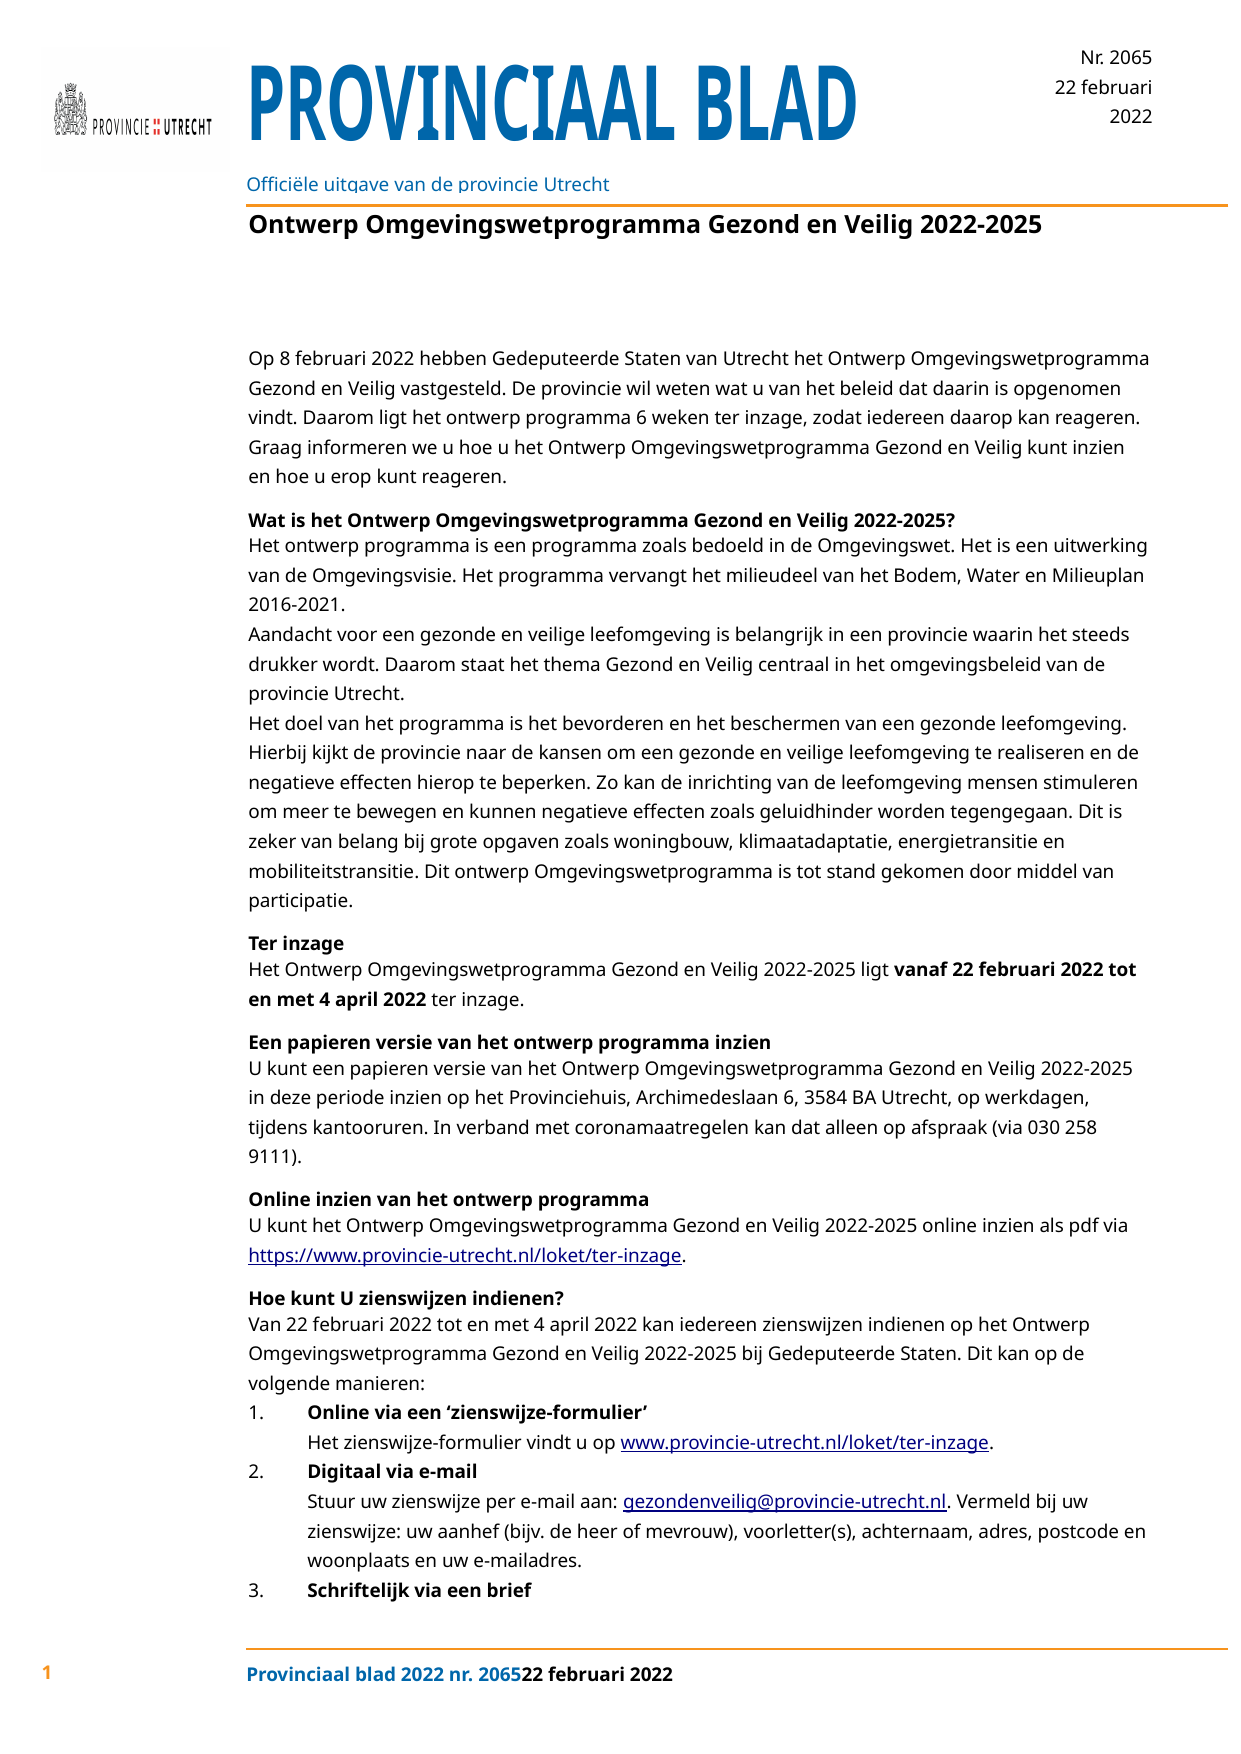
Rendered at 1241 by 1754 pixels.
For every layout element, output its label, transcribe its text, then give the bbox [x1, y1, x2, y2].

list Stuur uw zienswijze per e-mail aan: gezondenveilig@provincie-utrecht.nl. Vermeld bij uw zienswijze: uw aanhef (bijv. de heer of mevrouw), voorletter(s), achternaam, adres, postcode en woonplaats en uw e-mailadres. [248, 1488, 1152, 1573]
text Online inzien van het ontwerp programma [248, 1187, 1152, 1212]
text Aandacht voor een gezonde en veilige leefomgeving is belangrijk in een provincie waarin het steeds drukker wordt. Daarom staat het thema Gezond en Veilig centraal in het omgevingsbeleid van de provincie Utrecht. [248, 621, 1152, 706]
text Het Ontwerp Omgevingswetprogramma Gezond en Veilig 2022-2025 ligt vanaf 22 februari 2022 tot en met 4 april 2022 ter inzage. [248, 956, 1152, 1012]
list Het zienswijze-formulier vindt u op www.provincie-utrecht.nl/loket/ter-inzage. [248, 1429, 1152, 1455]
text U kunt een papieren versie van het Ontwerp Omgevingswetprogramma Gezond en Veilig 2022-2025 in deze periode inzien op het Provinciehuis, Archimedeslaan 6, 3584 BA Utrecht, op werkdagen, tijdens kantooruren. In verband met coronamaatregelen kan dat alleen op afspraak (via 030 258 9111). [248, 1055, 1152, 1169]
text Van 22 februari 2022 tot en met 4 april 2022 kan iedereen zienswijzen indienen op het Ontwerp Omgevingswetprogramma Gezond en Veilig 2022-2025 bij Gedeputeerde Staten. Dit kan op de volgende manieren: [248, 1311, 1152, 1396]
list Digitaal via e-mail [248, 1459, 1152, 1484]
text Wat is het Ontwerp Omgevingswetprogramma Gezond en Veilig 2022-2025? [248, 507, 1152, 532]
text Ter inzage [248, 931, 1152, 956]
list Online via een ‘zienswijze-formulier’ [248, 1399, 1152, 1425]
picture [41, 47, 231, 172]
text Het ontwerp programma is een programma zoals bedoeld in de Omgevingswet. Het is een uitwerking van de Omgevingsvisie. Het programma vervangt het milieudeel van het Bodem, Water en Milieuplan 2016-2021. [248, 532, 1152, 617]
text Een papieren versie van het ontwerp programma inzien [248, 1029, 1152, 1055]
text Het doel van het programma is het bevorderen en het beschermen van een gezonde leefomgeving. Hierbij kijkt de provincie naar de kansen om een gezonde en veilige leefomgeving te realiseren en de negatieve effecten hierop te beperken. Zo kan de inrichting van de leefomgeving mensen stimuleren om meer te bewegen en kunnen negatieve effecten zoals geluidhinder worden tegengegaan. Dit is zeker van belang bij grote opgaven zoals woningbouw, klimaatadaptatie, energietransitie en mobiliteitstransitie. Dit ontwerp Omgevingswetprogramma is tot stand gekomen door middel van participatie. [248, 710, 1152, 913]
list Schriftelijk via een brief [248, 1577, 1152, 1603]
text Hoe kunt U zienswijzen indienen? [248, 1285, 1152, 1311]
text U kunt het Ontwerp Omgevingswetprogramma Gezond en Veilig 2022-2025 online inzien als pdf via https://www.provincie-utrecht.nl/loket/ter-inzage. [248, 1212, 1152, 1268]
text Op 8 februari 2022 hebben Gedeputeerde Staten van Utrecht het Ontwerp Omgevingswetprogramma Gezond en Veilig vastgesteld. De provincie wil weten wat u van het beleid dat daarin is opgenomen vindt. Daarom ligt het ontwerp programma 6 weken ter inzage, zodat iedereen daarop kan reageren. Graag informeren we u hoe u het Ontwerp Omgevingswetprogramma Gezond en Veilig kunt inzien en hoe u erop kunt reageren. [248, 345, 1152, 489]
text Ontwerp Omgevingswetprogramma Gezond en Veilig 2022-2025 [248, 207, 1152, 241]
